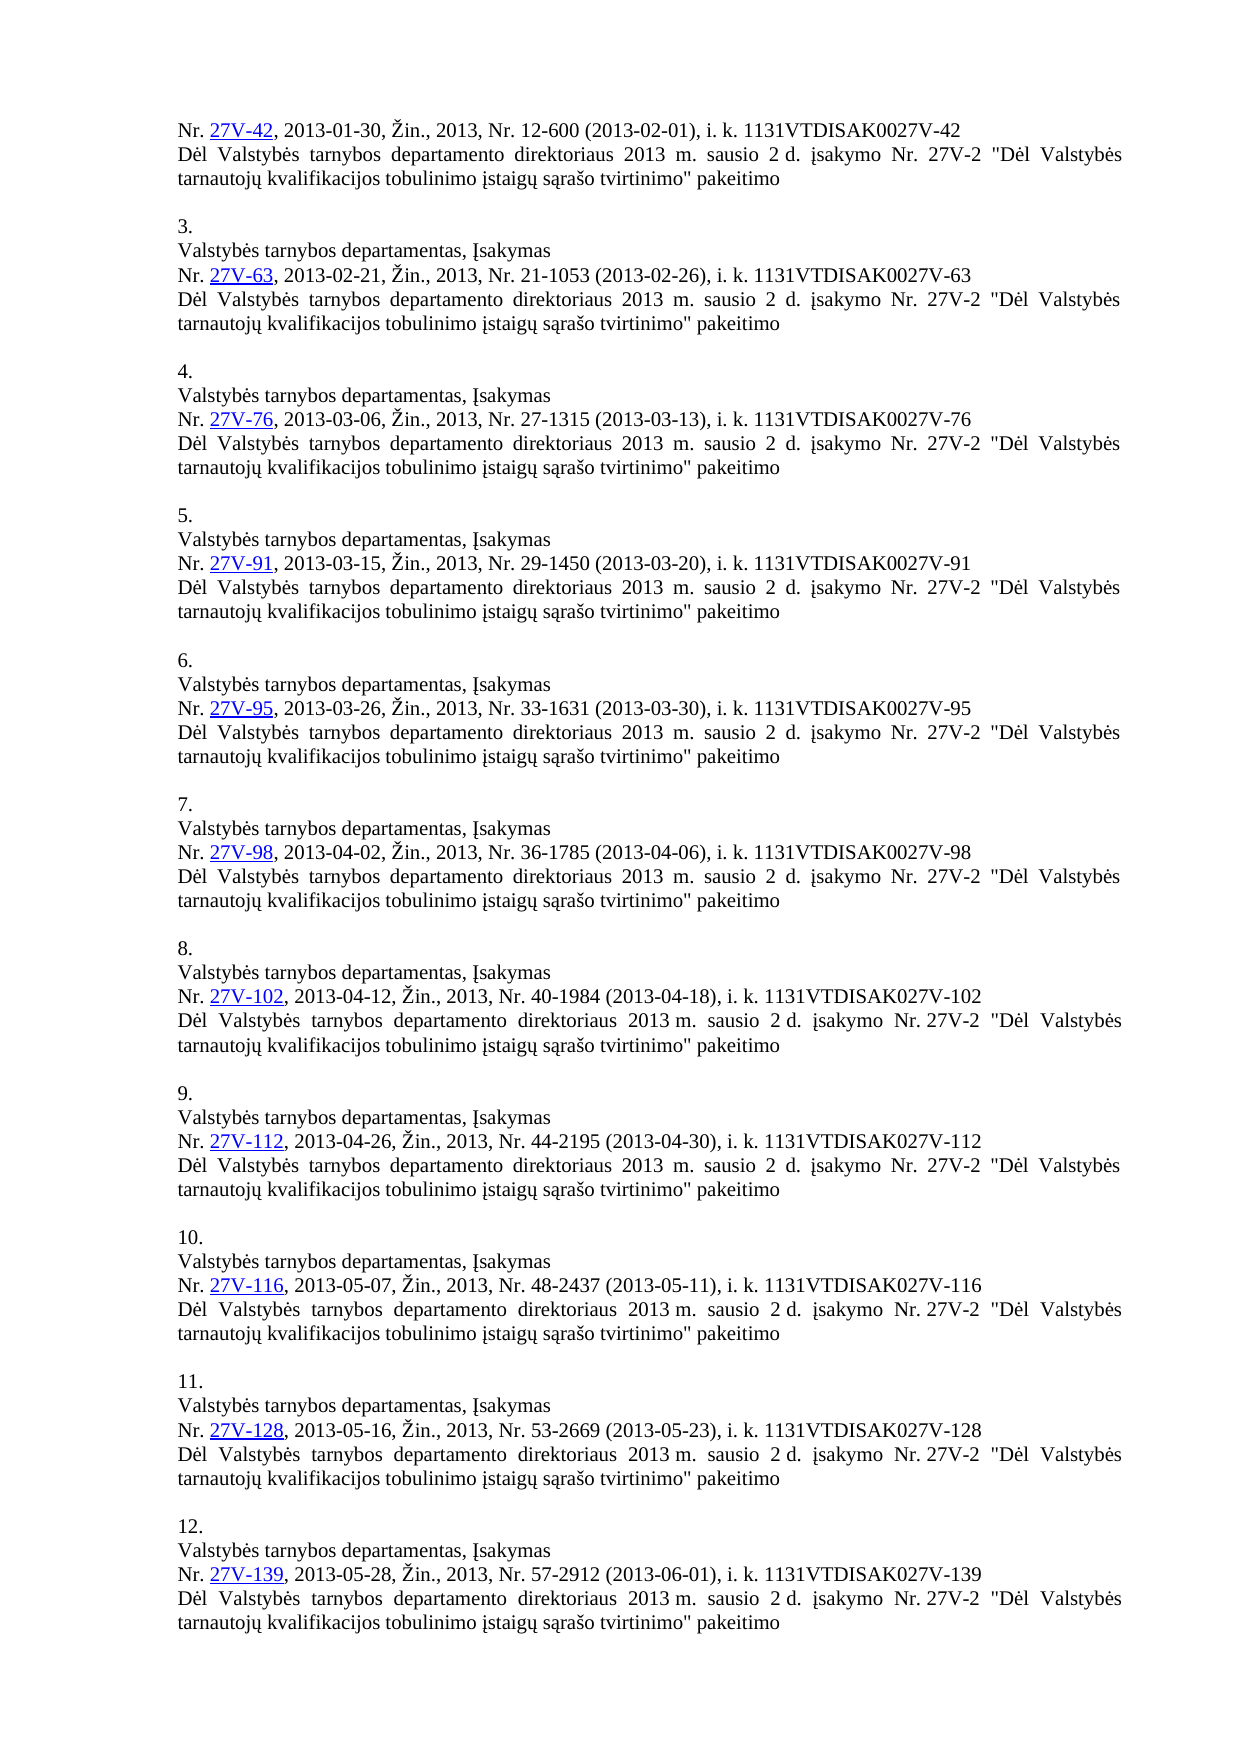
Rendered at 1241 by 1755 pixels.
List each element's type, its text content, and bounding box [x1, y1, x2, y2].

text Nr. 27V-116, 2013-05-07, Žin., 2013, Nr. 48-2437 (2013-05-11), i. k. 1131VTDISAK027V-116 [177, 1273, 1122, 1297]
text Dėl Valstybės tarnybos departamento direktoriaus 2013 m. sausio 2 d. įsakymo Nr. 27V-2 "Dėl Valstybės tarnautojų kvalifikacijos tobulinimo įstaigų sąrašo tvirtinimo" pakeitimo [177, 1442, 1122, 1490]
text Dėl Valstybės tarnybos departamento direktoriaus 2013 m. sausio 2 d. įsakymo Nr. 27V-2 "Dėl Valstybės tarnautojų kvalifikacijos tobulinimo įstaigų sąrašo tvirtinimo" pakeitimo [177, 1153, 1122, 1201]
text Nr. 27V-95, 2013-03-26, Žin., 2013, Nr. 33-1631 (2013-03-30), i. k. 1131VTDISAK0027V-95 [177, 696, 1122, 720]
text 4. [177, 359, 1122, 383]
text Nr. 27V-102, 2013-04-12, Žin., 2013, Nr. 40-1984 (2013-04-18), i. k. 1131VTDISAK027V-102 [177, 984, 1122, 1008]
text 11. [177, 1369, 1122, 1393]
text Valstybės tarnybos departamentas, Įsakymas [177, 1105, 1122, 1129]
text 8. [177, 936, 1122, 960]
text Dėl Valstybės tarnybos departamento direktoriaus 2013 m. sausio 2 d. įsakymo Nr. 27V-2 "Dėl Valstybės tarnautojų kvalifikacijos tobulinimo įstaigų sąrašo tvirtinimo" pakeitimo [177, 864, 1122, 912]
text Nr. 27V-63, 2013-02-21, Žin., 2013, Nr. 21-1053 (2013-02-26), i. k. 1131VTDISAK0027V-63 [177, 262, 1122, 287]
text 6. [177, 647, 1122, 672]
text Nr. 27V-76, 2013-03-06, Žin., 2013, Nr. 27-1315 (2013-03-13), i. k. 1131VTDISAK0027V-76 [177, 407, 1122, 431]
text Dėl Valstybės tarnybos departamento direktoriaus 2013 m. sausio 2 d. įsakymo Nr. 27V-2 "Dėl Valstybės tarnautojų kvalifikacijos tobulinimo įstaigų sąrašo tvirtinimo" pakeitimo [177, 287, 1122, 335]
text Valstybės tarnybos departamentas, Įsakymas [177, 1538, 1122, 1562]
text Valstybės tarnybos departamentas, Įsakymas [177, 960, 1122, 984]
text Valstybės tarnybos departamentas, Įsakymas [177, 816, 1122, 840]
text Dėl Valstybės tarnybos departamento direktoriaus 2013 m. sausio 2 d. įsakymo Nr. 27V-2 "Dėl Valstybės tarnautojų kvalifikacijos tobulinimo įstaigų sąrašo tvirtinimo" pakeitimo [177, 1297, 1122, 1345]
text Valstybės tarnybos departamentas, Įsakymas [177, 672, 1122, 696]
text Dėl Valstybės tarnybos departamento direktoriaus 2013 m. sausio 2 d. įsakymo Nr. 27V-2 "Dėl Valstybės tarnautojų kvalifikacijos tobulinimo įstaigų sąrašo tvirtinimo" pakeitimo [177, 720, 1122, 768]
text Valstybės tarnybos departamentas, Įsakymas [177, 1393, 1122, 1417]
text Valstybės tarnybos departamentas, Įsakymas [177, 527, 1122, 551]
text Dėl Valstybės tarnybos departamento direktoriaus 2013 m. sausio 2 d. įsakymo Nr. 27V-2 "Dėl Valstybės tarnautojų kvalifikacijos tobulinimo įstaigų sąrašo tvirtinimo" pakeitimo [177, 1008, 1122, 1057]
text Dėl Valstybės tarnybos departamento direktoriaus 2013 m. sausio 2 d. įsakymo Nr. 27V-2 "Dėl Valstybės tarnautojų kvalifikacijos tobulinimo įstaigų sąrašo tvirtinimo" pakeitimo [177, 142, 1122, 190]
text Nr. 27V-42, 2013-01-30, Žin., 2013, Nr. 12-600 (2013-02-01), i. k. 1131VTDISAK0027V-42 [177, 118, 1122, 142]
text 12. [177, 1514, 1122, 1538]
text Valstybės tarnybos departamentas, Įsakymas [177, 1249, 1122, 1273]
text Nr. 27V-98, 2013-04-02, Žin., 2013, Nr. 36-1785 (2013-04-06), i. k. 1131VTDISAK0027V-98 [177, 840, 1122, 864]
text Dėl Valstybės tarnybos departamento direktoriaus 2013 m. sausio 2 d. įsakymo Nr. 27V-2 "Dėl Valstybės tarnautojų kvalifikacijos tobulinimo įstaigų sąrašo tvirtinimo" pakeitimo [177, 431, 1122, 479]
text Dėl Valstybės tarnybos departamento direktoriaus 2013 m. sausio 2 d. įsakymo Nr. 27V-2 "Dėl Valstybės tarnautojų kvalifikacijos tobulinimo įstaigų sąrašo tvirtinimo" pakeitimo [177, 575, 1122, 623]
text Nr. 27V-112, 2013-04-26, Žin., 2013, Nr. 44-2195 (2013-04-30), i. k. 1131VTDISAK027V-112 [177, 1129, 1122, 1153]
text 10. [177, 1225, 1122, 1249]
text 5. [177, 503, 1122, 527]
text 3. [177, 214, 1122, 238]
text Nr. 27V-128, 2013-05-16, Žin., 2013, Nr. 53-2669 (2013-05-23), i. k. 1131VTDISAK027V-128 [177, 1417, 1122, 1442]
text Nr. 27V-91, 2013-03-15, Žin., 2013, Nr. 29-1450 (2013-03-20), i. k. 1131VTDISAK0027V-91 [177, 551, 1122, 575]
text Dėl Valstybės tarnybos departamento direktoriaus 2013 m. sausio 2 d. įsakymo Nr. 27V-2 "Dėl Valstybės tarnautojų kvalifikacijos tobulinimo įstaigų sąrašo tvirtinimo" pakeitimo [177, 1586, 1122, 1634]
text 9. [177, 1081, 1122, 1105]
text Nr. 27V-139, 2013-05-28, Žin., 2013, Nr. 57-2912 (2013-06-01), i. k. 1131VTDISAK027V-139 [177, 1562, 1122, 1586]
text Valstybės tarnybos departamentas, Įsakymas [177, 238, 1122, 262]
text Valstybės tarnybos departamentas, Įsakymas [177, 383, 1122, 407]
text 7. [177, 792, 1122, 816]
